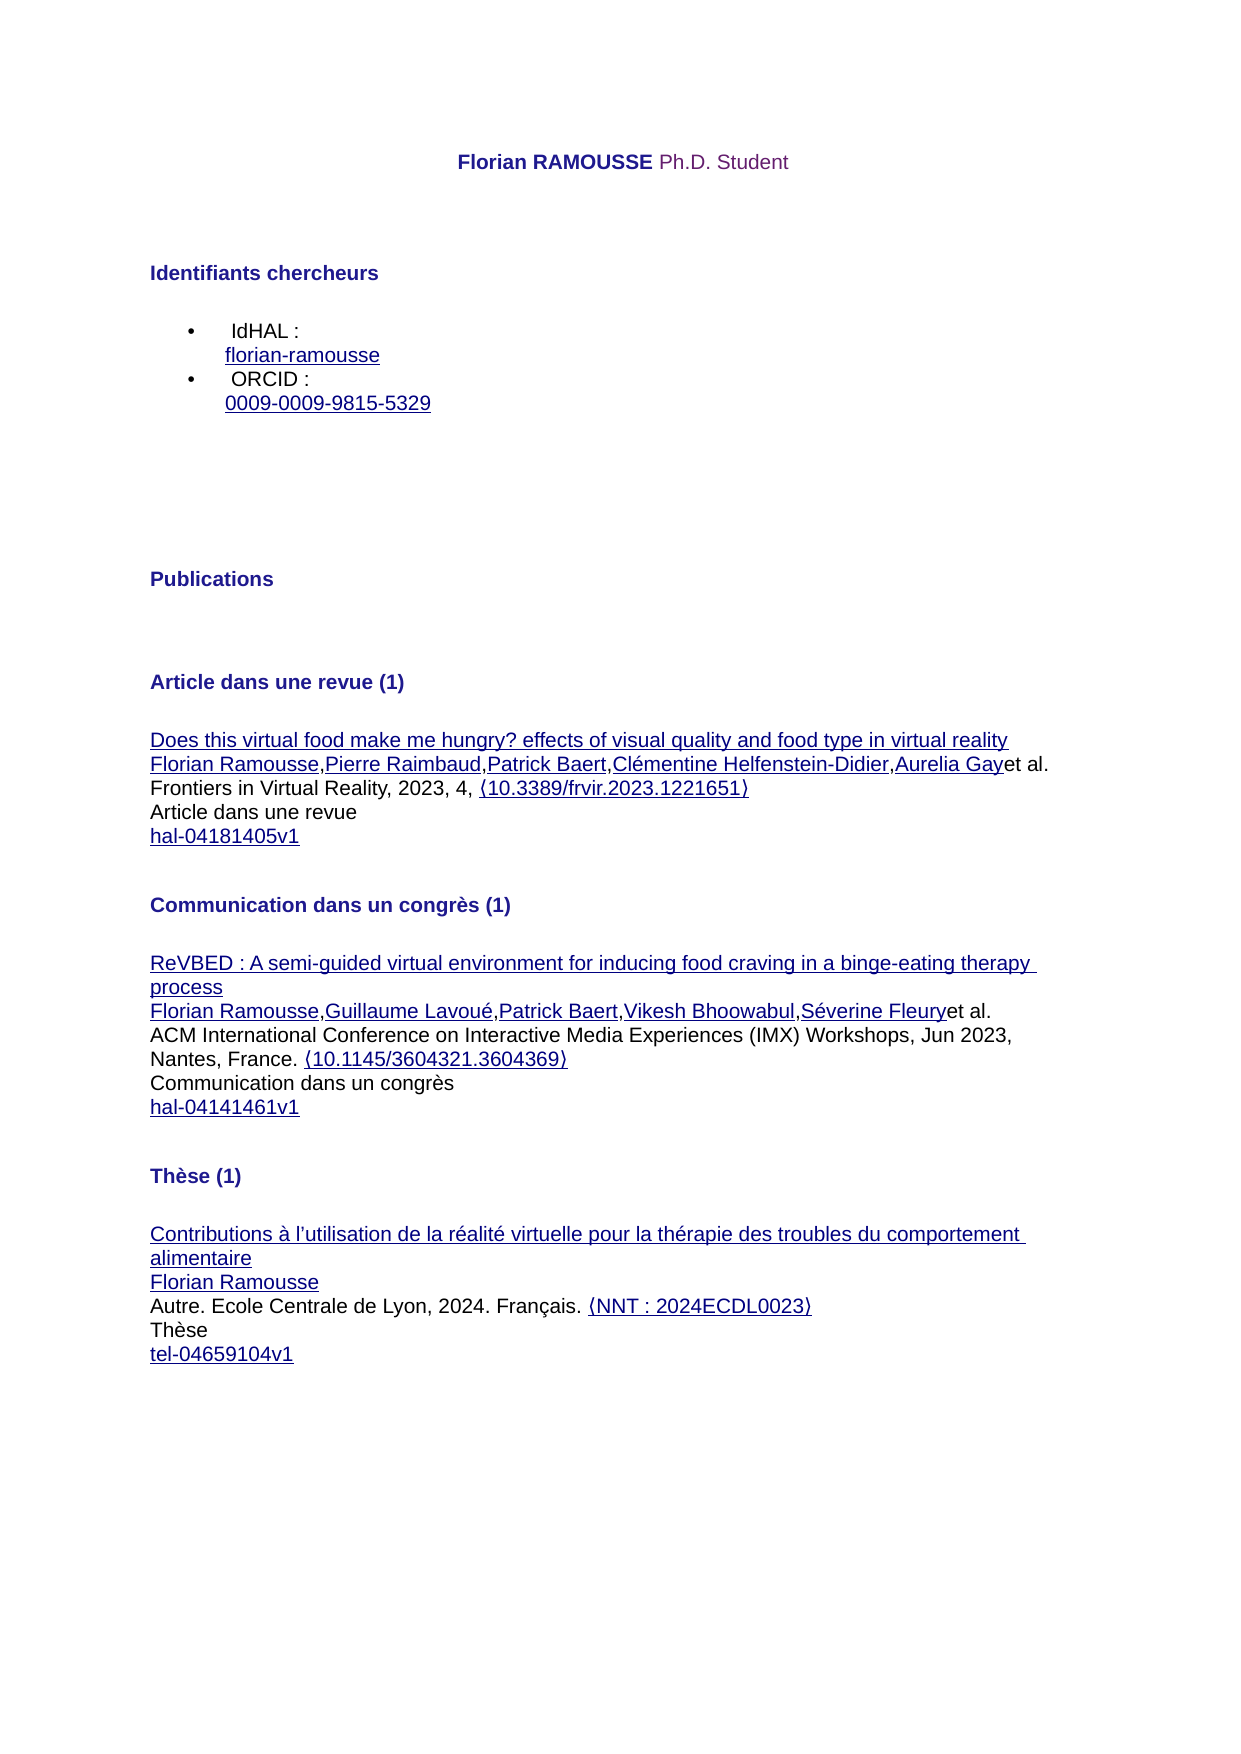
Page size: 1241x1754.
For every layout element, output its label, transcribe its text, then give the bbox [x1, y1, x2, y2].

list IdHAL : [187, 319, 1090, 343]
table_header Contributions à l’utilisation de la réalité virtuelle pour la thérapie des troubles du comportement alimentaire Florian Ramousse Autre. Ecole Centrale de Lyon, 2024. Français. ⟨NNT : 2024ECDL0023⟩ Thèse tel-04659104v1 [150, 1222, 1090, 1366]
subtitle Article dans une revue (1) [150, 670, 1090, 694]
subtitle Communication dans un congrès (1) [150, 893, 1090, 917]
subtitle Identifiants chercheurs [150, 260, 1090, 284]
list florian-ramousse [187, 343, 1090, 367]
subtitle Florian RAMOUSSE Ph.D. Student [150, 150, 1090, 174]
list ORCID : [187, 367, 1090, 391]
subtitle Publications [150, 567, 1090, 591]
table_header ReVBED : A semi-guided virtual environment for inducing food craving in a binge-eating therapy process Florian Ramousse,Guillaume Lavoué,Patrick Baert,Vikesh Bhoowabul,Séverine Fleuryet al. ACM International Conference on Interactive Media Experiences (IMX) Workshops, Jun 2023, Nantes, France. ⟨10.1145/3604321.3604369⟩ Communication dans un congrès hal-04141461v1 [150, 951, 1090, 1119]
subtitle Thèse (1) [150, 1163, 1090, 1187]
list 0009-0009-9815-5329 [187, 391, 1090, 414]
table_header Does this virtual food make me hungry? effects of visual quality and food type in virtual reality Florian Ramousse,Pierre Raimbaud,Patrick Baert,Clémentine Helfenstein-Didier,Aurelia Gayet al. Frontiers in Virtual Reality, 2023, 4, ⟨10.3389/frvir.2023.1221651⟩ Article dans une revue hal-04181405v1 [150, 728, 1090, 848]
